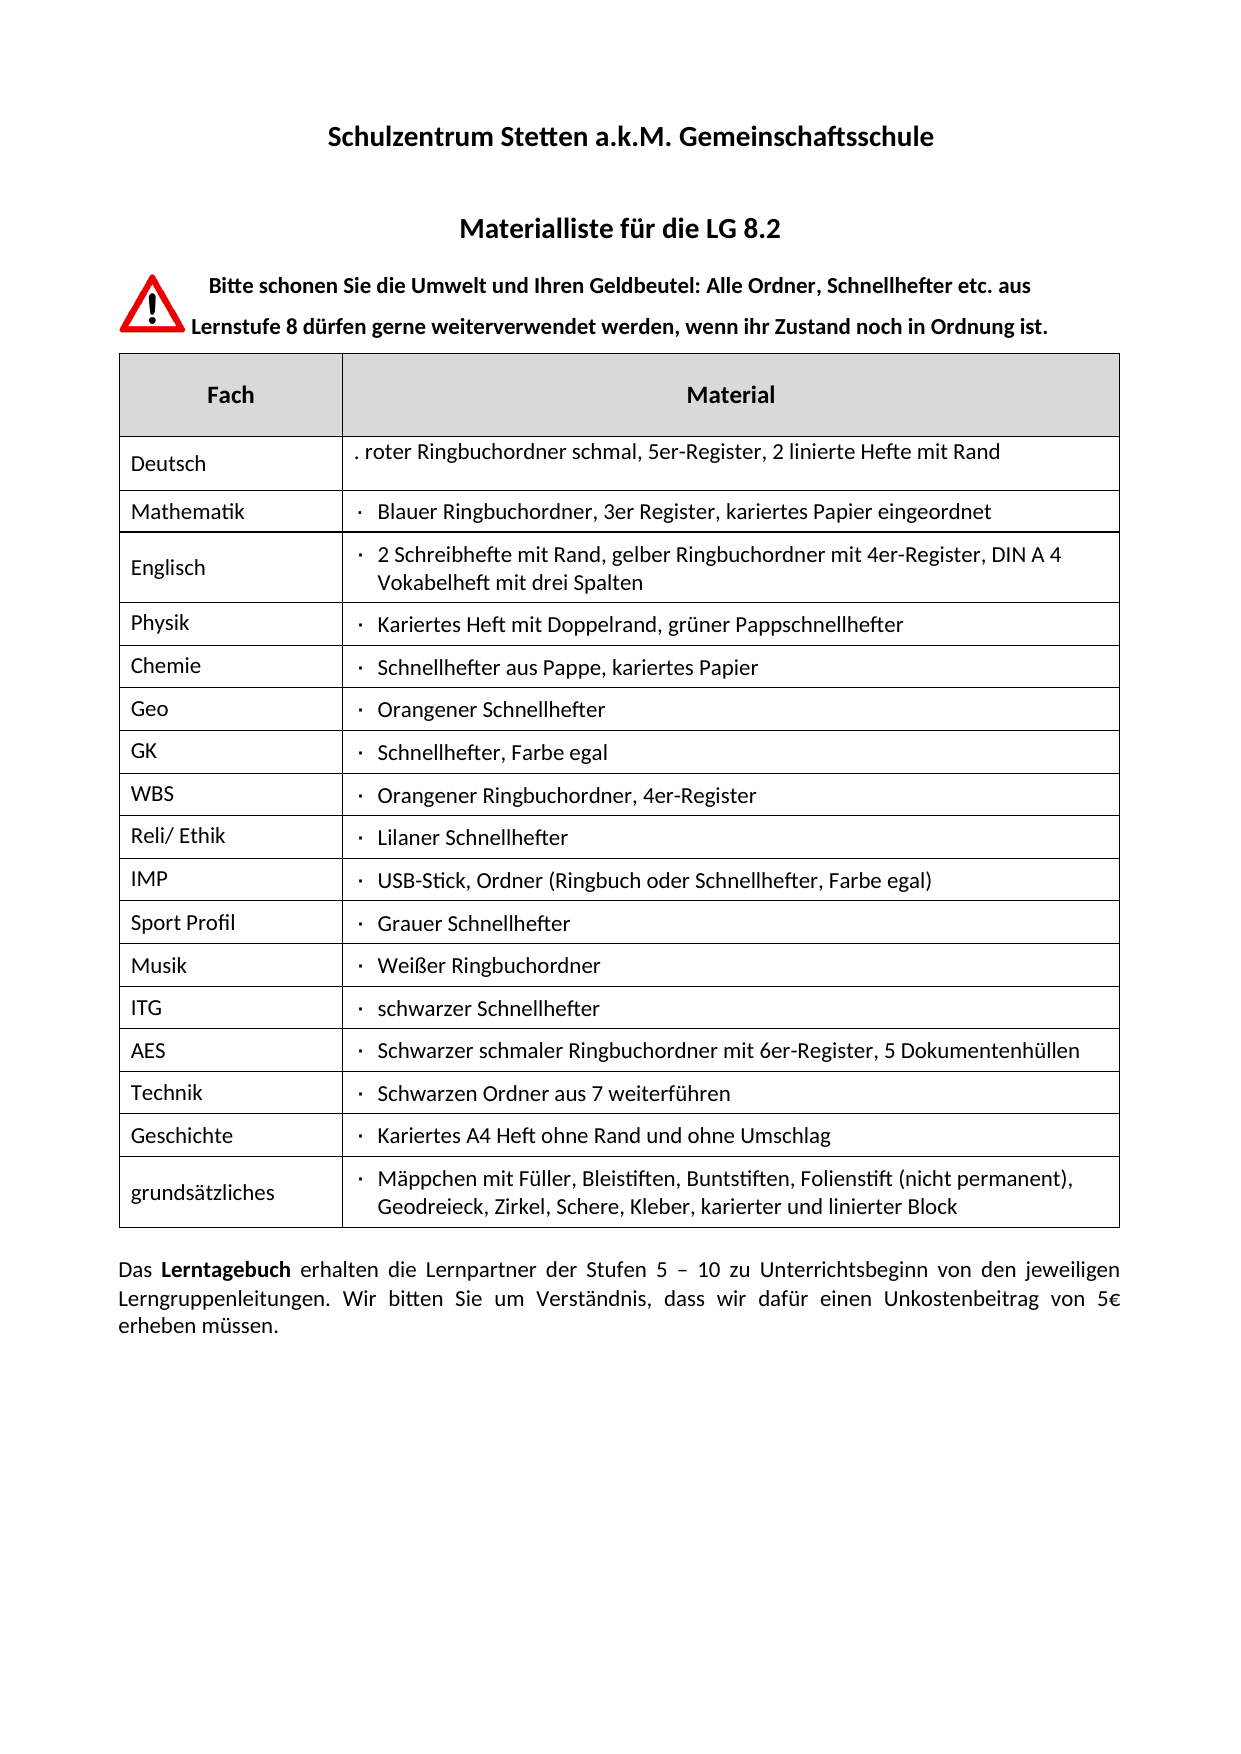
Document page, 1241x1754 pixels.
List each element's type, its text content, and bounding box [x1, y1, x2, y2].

table_cell Lilaner Schnellhefter [343, 816, 1119, 858]
table_cell 2 Schreibhefte mit Rand, gelber Ringbuchordner mit 4er-Register, DIN A 4 Vokabelheft mit drei Spalten [343, 533, 1119, 602]
table_cell Deutsch [120, 437, 342, 490]
table_cell Orangener Ringbuchordner, 4er-Register [343, 774, 1119, 815]
table_cell Blauer Ringbuchordner, 3er Register, kariertes Papier eingeordnet [343, 491, 1119, 531]
table_cell Schnellhefter, Farbe egal [343, 731, 1119, 772]
table_header Material [343, 354, 1119, 436]
table_cell Englisch [120, 533, 342, 602]
table_cell Geo [120, 688, 342, 730]
table_header Fach [120, 354, 342, 436]
table_cell USB-Stick, Ordner (Ringbuch oder Schnellhefter, Farbe egal) [343, 859, 1119, 900]
table_cell Sport Profil [120, 901, 342, 943]
table_cell GK [120, 731, 342, 772]
table_cell Musik [120, 944, 342, 986]
table_cell WBS [120, 774, 342, 815]
table_cell Kariertes A4 Heft ohne Rand und ohne Umschlag [343, 1114, 1119, 1156]
table_cell Schwarzer schmaler Ringbuchordner mit 6er-Register, 5 Dokumentenhüllen [343, 1029, 1119, 1071]
table_cell IMP [120, 859, 342, 900]
table_cell Schnellhefter aus Pappe, kariertes Papier [343, 646, 1119, 687]
table_cell . roter Ringbuchordner schmal, 5er-Register, 2 linierte Hefte mit Rand [343, 437, 1119, 490]
text Bitte schonen Sie die Umwelt und Ihren Geldbeutel: Alle Ordner, Schnellhefter etc. aus [118, 272, 1122, 299]
table_cell Mäppchen mit Füller, Bleistiften, Buntstiften, Folienstift (nicht permanent), Geodreieck, Zirkel, Schere, Kleber, karierter und linierter Block [343, 1157, 1119, 1227]
table_cell Technik [120, 1072, 342, 1113]
table_cell Weißer Ringbuchordner [343, 944, 1119, 986]
table_cell Reli/ Ethik [120, 816, 342, 858]
table_cell AES [120, 1029, 342, 1071]
table_cell Schwarzen Ordner aus 7 weiterführen [343, 1072, 1119, 1113]
table_cell Kariertes Heft mit Doppelrand, grüner Pappschnellhefter [343, 603, 1119, 645]
table_cell grundsätzliches [120, 1157, 342, 1227]
text Lernstufe 8 dürfen gerne weiterverwendet werden, wenn ihr Zustand noch in Ordnung ist. [118, 312, 1122, 340]
table_cell schwarzer Schnellhefter [343, 987, 1119, 1028]
table_cell Mathematik [120, 491, 342, 531]
table_cell Orangener Schnellhefter [343, 688, 1119, 730]
table_cell Grauer Schnellhefter [343, 901, 1119, 943]
text Materialliste für die LG 8.2 [118, 210, 1122, 245]
text Das Lerntagebuch erhalten die Lernpartner der Stufen 5 – 10 zu Unterrichtsbeginn von den jeweiligen Lerngruppenleitungen. Wir bitten Sie um Verständnis, dass wir dafür einen Unkostenbeitrag von 5€ erheben müssen. [118, 1256, 1122, 1340]
table_cell Physik [120, 603, 342, 645]
table_cell Geschichte [120, 1114, 342, 1156]
table_cell Chemie [120, 646, 342, 687]
table_cell ITG [120, 987, 342, 1028]
